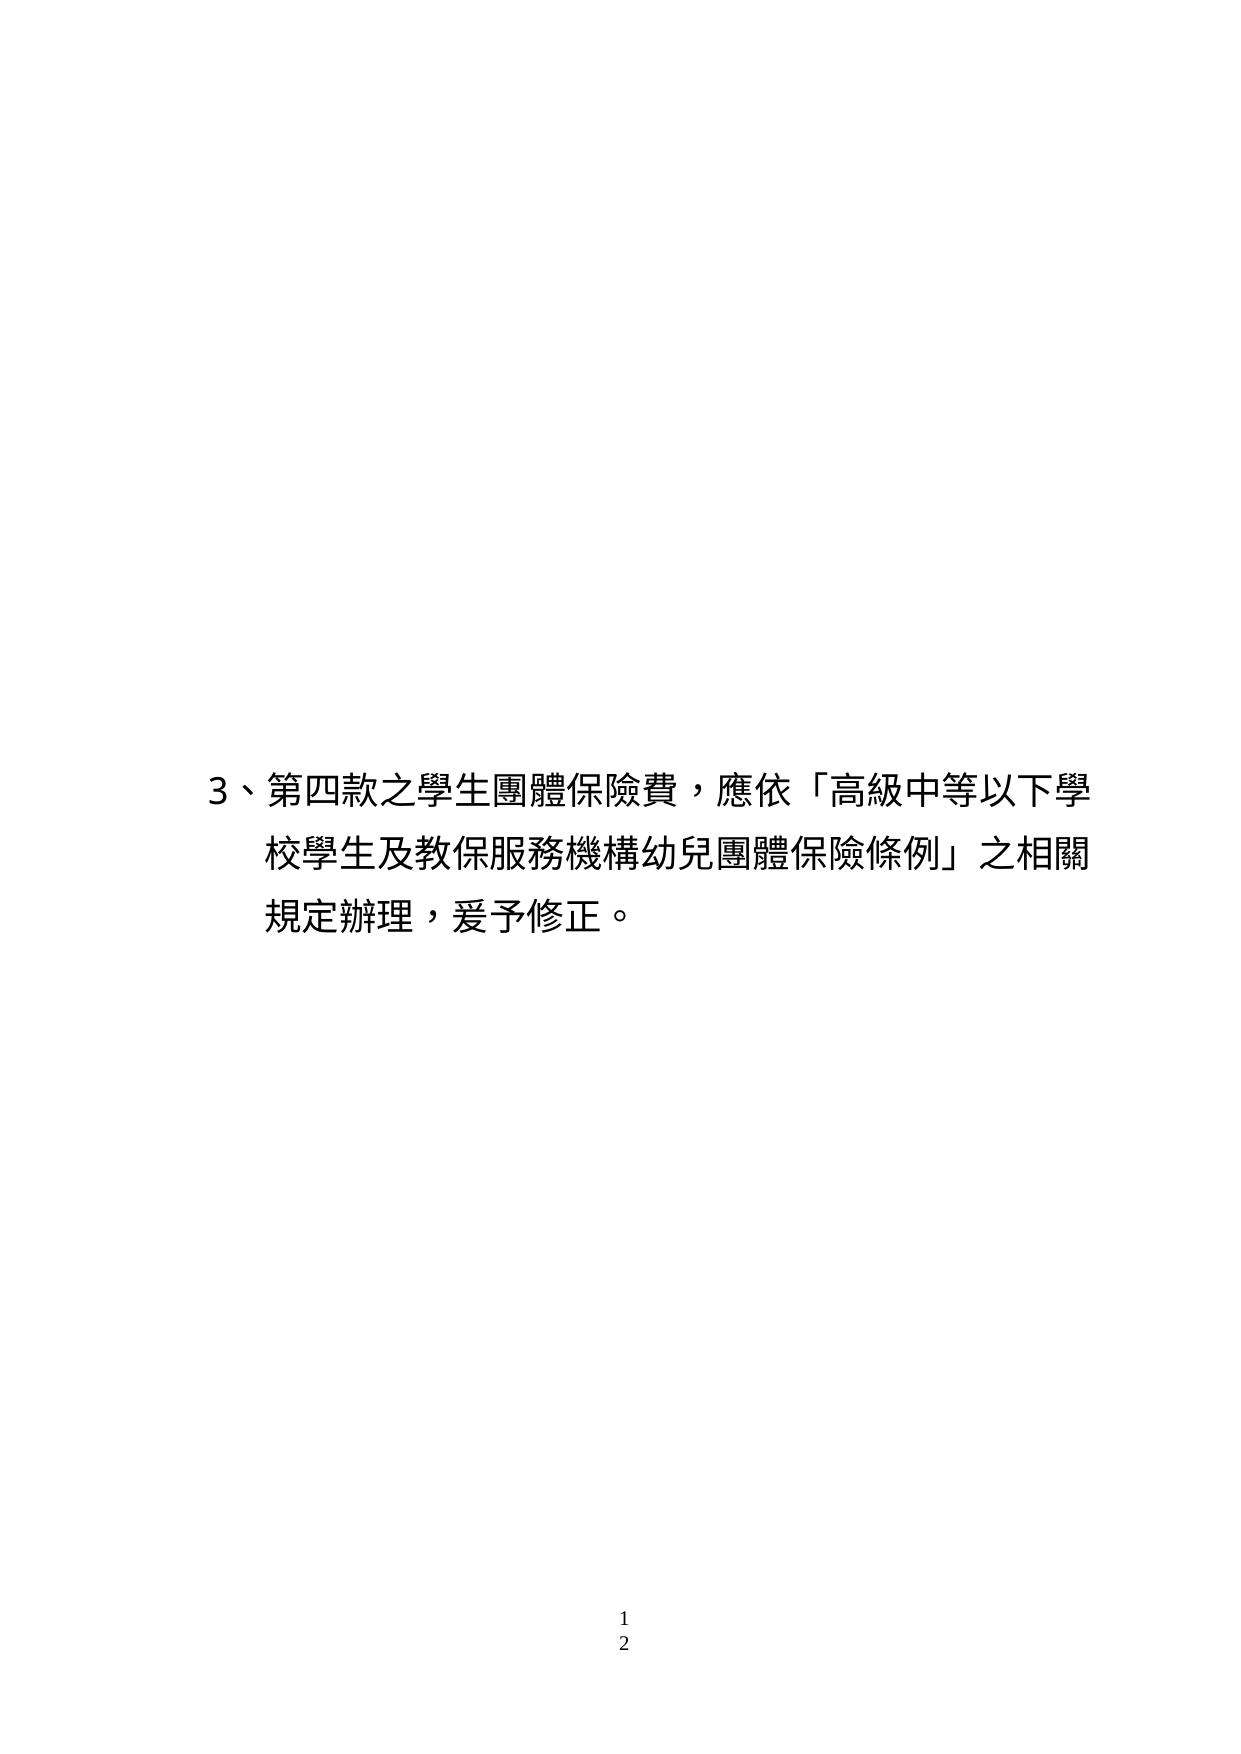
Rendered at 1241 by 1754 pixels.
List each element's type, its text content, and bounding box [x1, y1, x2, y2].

text 3、第四款之學生團體保險費，應依「高級中等以下學校學生及教保服務機構幼兒團體保險條例」之相關規定辦理，爰予修正。 [207, 747, 1092, 934]
